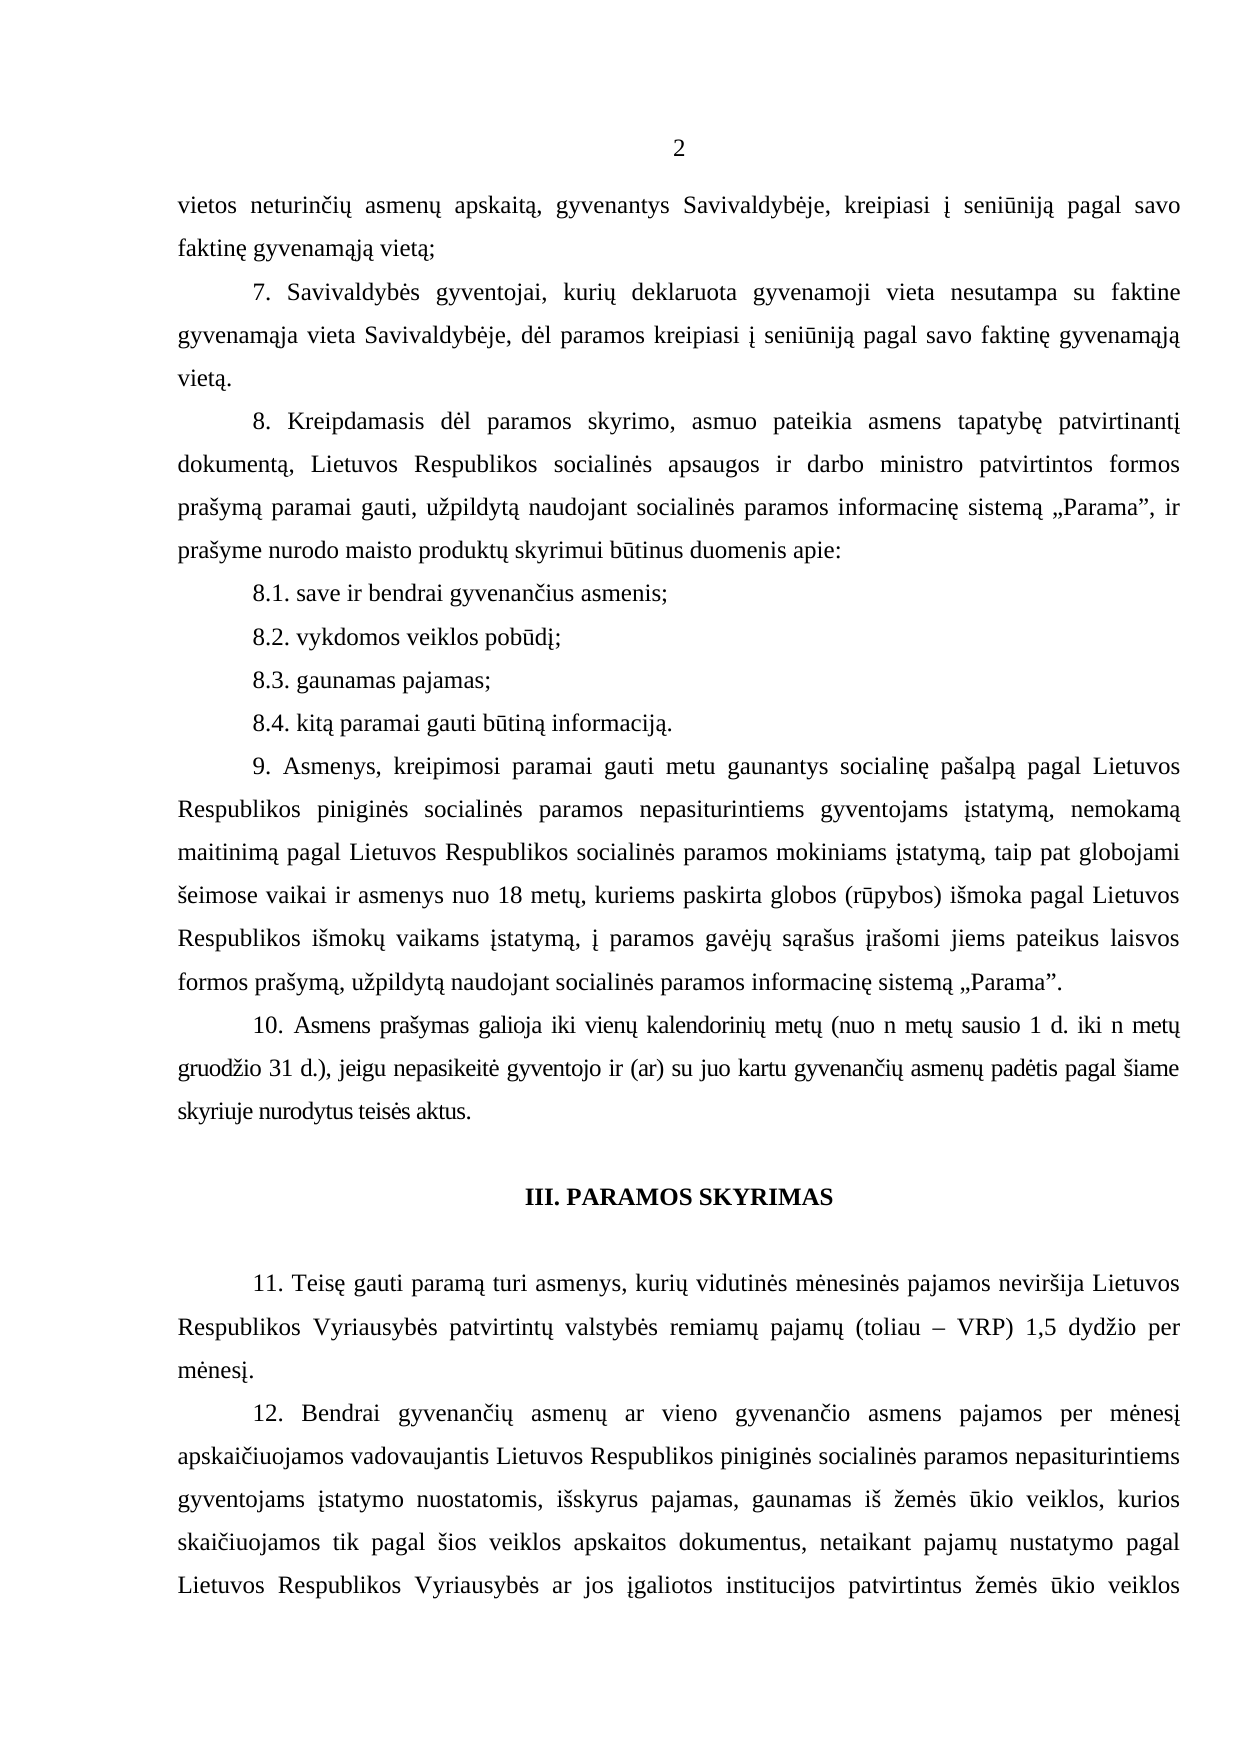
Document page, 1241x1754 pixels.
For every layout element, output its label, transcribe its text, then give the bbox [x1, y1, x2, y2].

text 8.3. gaunamas pajamas; [177, 665, 1181, 693]
text vietos neturinčių asmenų apskaitą, gyvenantys Savivaldybėje, kreipiasi į seniūniją pagal savo faktinę gyvenamąją vietą; [177, 190, 1181, 262]
text 7. Savivaldybės gyventojai, kurių deklaruota gyvenamoji vieta nesutampa su faktine gyvenamąja vieta Savivaldybėje, dėl paramos kreipiasi į seniūniją pagal savo faktinę gyvenamąją vietą. [177, 277, 1181, 392]
text 8.4. kitą paramai gauti būtiną informaciją. [177, 708, 1181, 737]
text 12. Bendrai gyvenančių asmenų ar vieno gyvenančio asmens pajamos per mėnesį apskaičiuojamos vadovaujantis Lietuvos Respublikos piniginės socialinės paramos nepasiturintiems gyventojams įstatymo nuostatomis, išskyrus pajamas, gaunamas iš žemės ūkio veiklos, kurios skaičiuojamos tik pagal šios veiklos apskaitos dokumentus, netaikant pajamų nustatymo pagal Lietuvos Respublikos Vyriausybės ar jos įgaliotos institucijos patvirtintus žemės ūkio veiklos [177, 1398, 1181, 1599]
text 8. Kreipdamasis dėl paramos skyrimo, asmuo pateikia asmens tapatybę patvirtinantį dokumentą, Lietuvos Respublikos socialinės apsaugos ir darbo ministro patvirtintos formos prašymą paramai gauti, užpildytą naudojant socialinės paramos informacinę sistemą „Parama”, ir prašyme nurodo maisto produktų skyrimui būtinus duomenis apie: [177, 406, 1181, 564]
text 8.2. vykdomos veiklos pobūdį; [177, 622, 1181, 650]
text 8.1. save ir bendrai gyvenančius asmenis; [177, 578, 1181, 607]
text 10. Asmens prašymas galioja iki vienų kalendorinių metų (nuo n metų sausio 1 d. iki n metų gruodžio 31 d.), jeigu nepasikeitė gyventojo ir (ar) su juo kartu gyvenančių asmenų padėtis pagal šiame skyriuje nurodytus teisės aktus. [177, 1010, 1181, 1125]
text III. PARAMOS SKYRIMAS [177, 1182, 1181, 1211]
text 9. Asmenys, kreipimosi paramai gauti metu gaunantys socialinę pašalpą pagal Lietuvos Respublikos piniginės socialinės paramos nepasiturintiems gyventojams įstatymą, nemokamą maitinimą pagal Lietuvos Respublikos socialinės paramos mokiniams įstatymą, taip pat globojami šeimose vaikai ir asmenys nuo 18 metų, kuriems paskirta globos (rūpybos) išmoka pagal Lietuvos Respublikos išmokų vaikams įstatymą, į paramos gavėjų sąrašus įrašomi jiems pateikus laisvos formos prašymą, užpildytą naudojant socialinės paramos informacinę sistemą „Parama”. [177, 751, 1181, 995]
text 11. Teisę gauti paramą turi asmenys, kurių vidutinės mėnesinės pajamos neviršija Lietuvos Respublikos Vyriausybės patvirtintų valstybės remiamų pajamų (toliau – VRP) 1,5 dydžio per mėnesį. [177, 1268, 1181, 1383]
